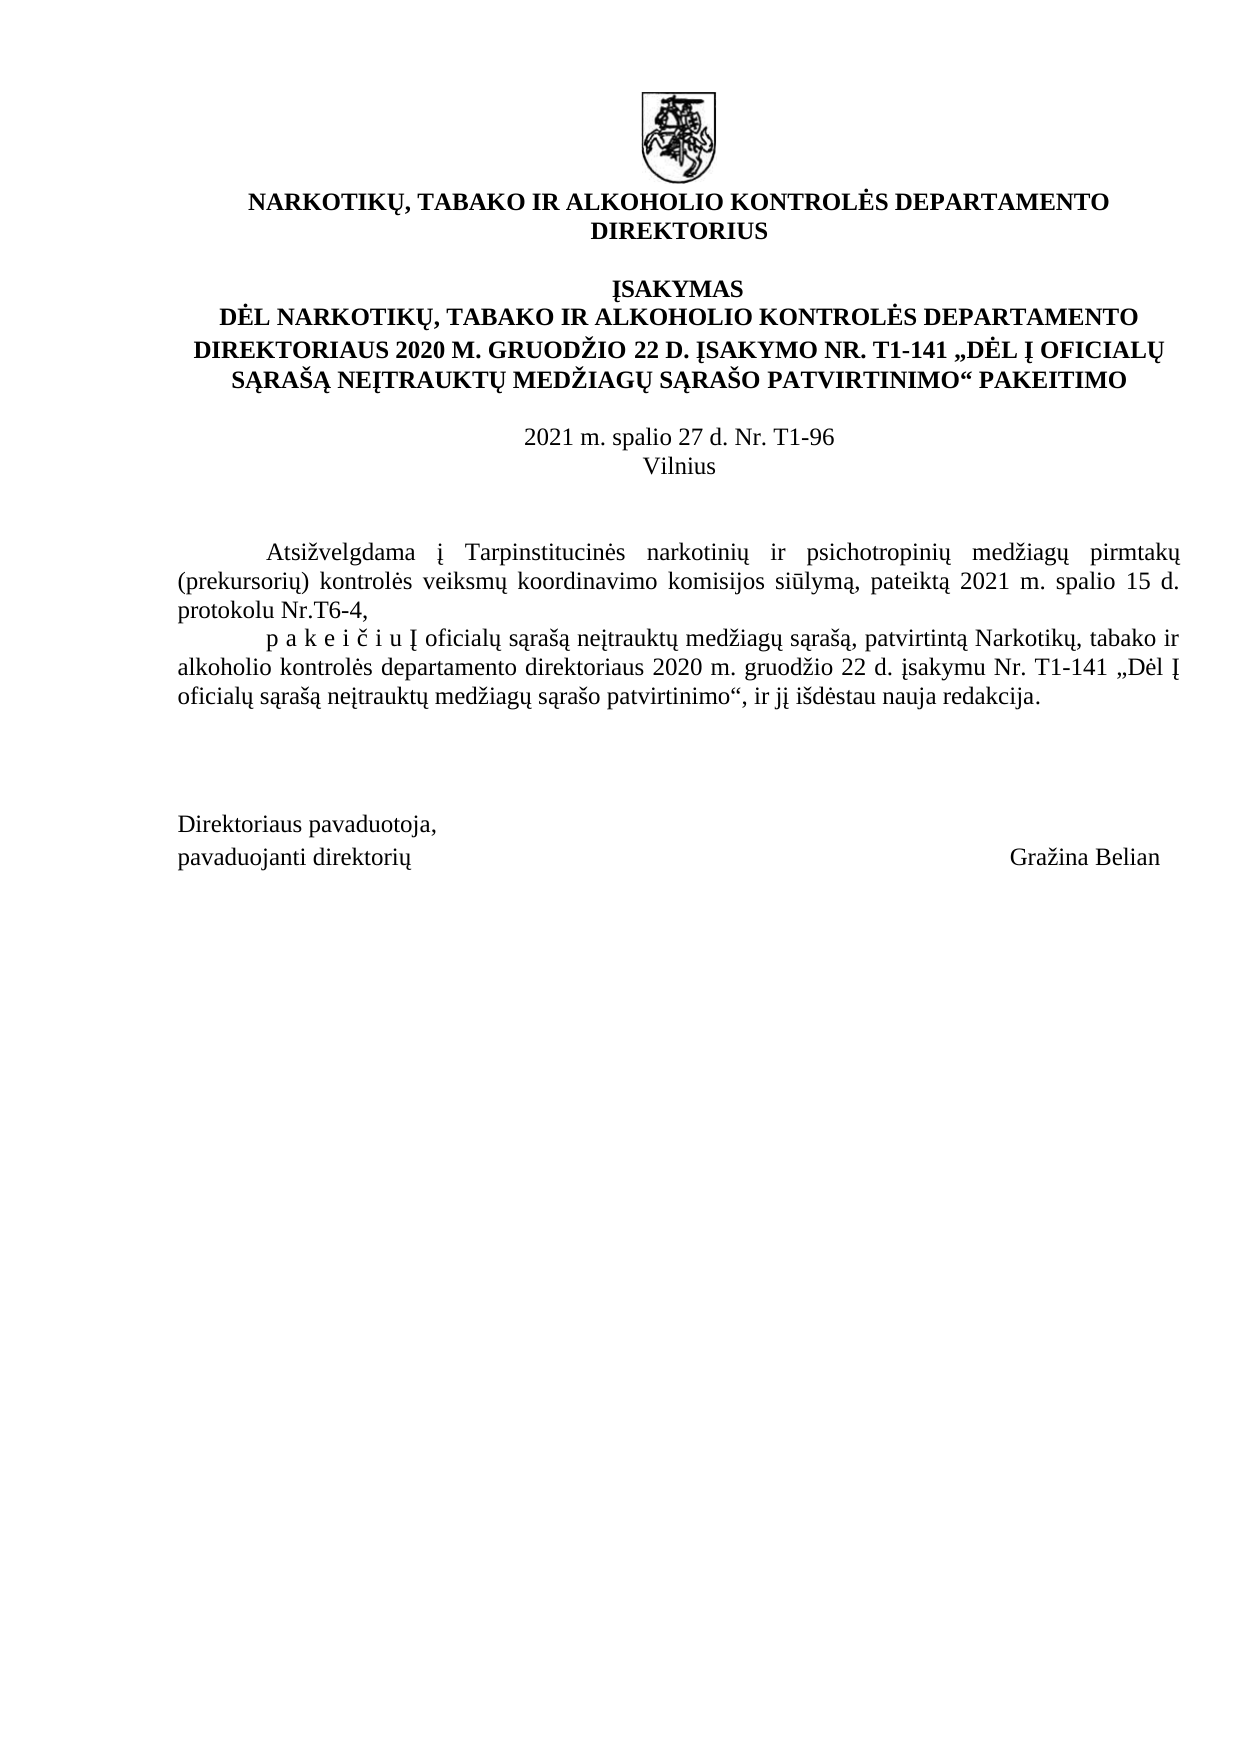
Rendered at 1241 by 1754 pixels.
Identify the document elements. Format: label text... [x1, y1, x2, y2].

text DIREKTORIUS [177, 216, 1181, 245]
text DĖL NARKOTIKŲ, TABAKO IR ALKOHOLIO KONTROLĖS DEPARTAMENTO DIREKTORIAUS 2020 M. GRUODŽIO 22 D. ĮSAKYMO NR. T1-141 „DĖL Į OFICIALŲ SĄRAŠĄ NEĮTRAUKTŲ MEDŽIAGŲ SĄRAŠO PATVIRTINIMO“ PAKEITIMO [177, 302, 1181, 393]
text Vilnius [177, 451, 1181, 480]
text p a k e i č i u Į oficialų sąrašą neįtrauktų medžiagų sąrašą, patvirtintą Narkotikų, tabako ir alkoholio kontrolės departamento direktoriaus 2020 m. gruodžio 22 d. įsakymu Nr. T1-141 „Dėl Į oficialų sąrašą neįtrauktų medžiagų sąrašo patvirtinimo“, ir jį išdėstau nauja redakcija. [177, 623, 1181, 710]
text Direktoriaus pavaduotoja, [177, 809, 1181, 837]
text 2021 m. spalio 27 d. Nr. T1-96 [177, 422, 1181, 451]
text ĮSAKYMAS [177, 274, 1178, 302]
text pavaduojanti direktorių Gražina Belian [177, 842, 1181, 871]
text Atsižvelgdama į Tarpinstitucinės narkotinių ir psichotropinių medžiagų pirmtakų (prekursorių) kontrolės veiksmų koordinavimo komisijos siūlymą, pateiktą 2021 m. spalio 15 d. protokolu Nr.T6-4, [177, 537, 1181, 623]
text NARKOTIKŲ, TABAKO IR ALKOHOLIO KONTROLĖS DEPARTAMENTO [177, 187, 1181, 216]
